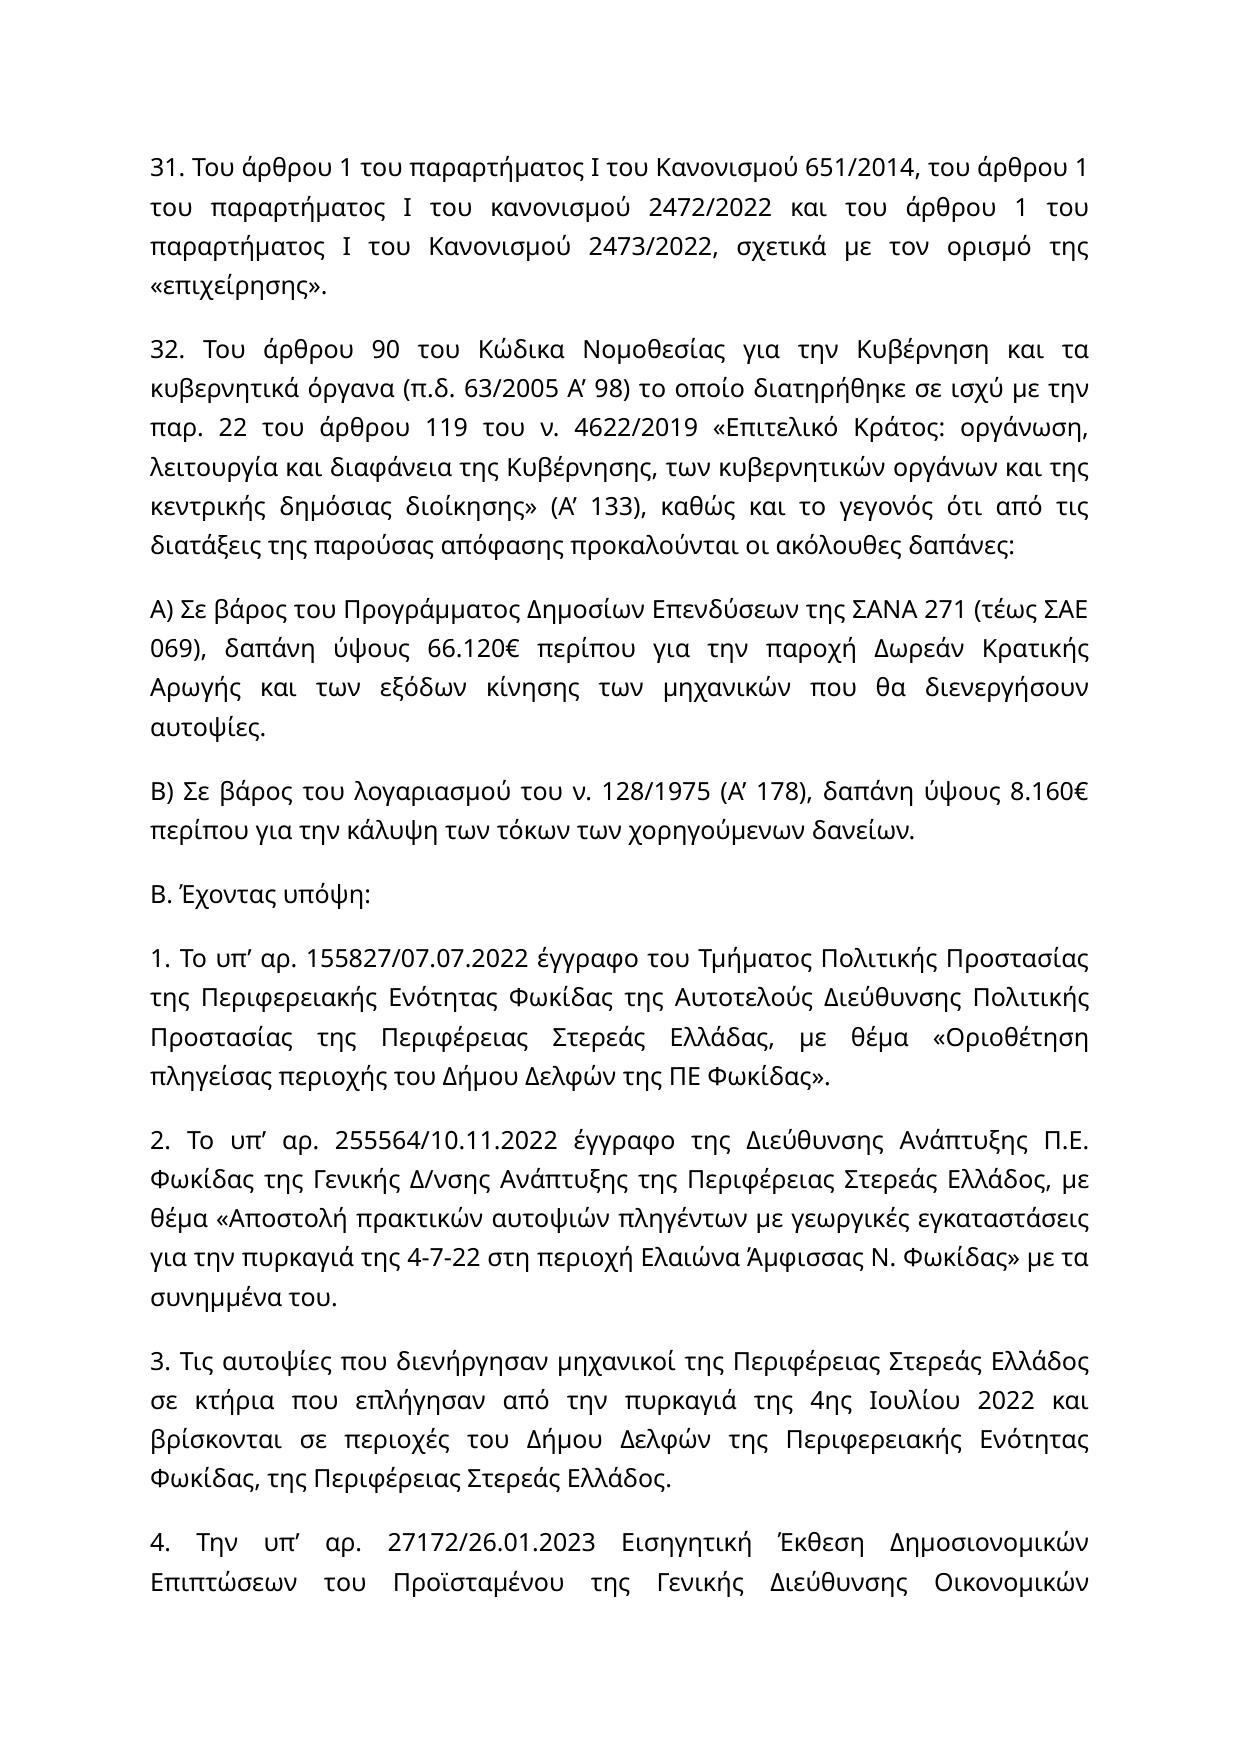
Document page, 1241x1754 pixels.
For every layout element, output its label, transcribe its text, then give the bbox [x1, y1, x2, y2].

text Β) Σε βάρος του λογαριασμού του ν. 128/1975 (Α’ 178), δαπάνη ύψους 8.160€ περίπου για την κάλυψη των τόκων των χορηγούμενων δανείων. [150, 773, 1090, 847]
text Β. Έχοντας υπόψη: [150, 877, 1090, 911]
text 1. Το υπ’ αρ. 155827/07.07.2022 έγγραφο του Τμήματος Πολιτικής Προστασίας της Περιφερειακής Ενότητας Φωκίδας της Αυτοτελούς Διεύθυνσης Πολιτικής Προστασίας της Περιφέρειας Στερεάς Ελλάδας, με θέμα «Οριοθέτηση πληγείσας περιοχής του Δήμου Δελφών της ΠΕ Φωκίδας». [150, 941, 1090, 1092]
text Α) Σε βάρος του Προγράμματος Δημοσίων Επενδύσεων της ΣΑΝΑ 271 (τέως ΣΑΕ 069), δαπάνη ύψους 66.120€ περίπου για την παροχή Δωρεάν Κρατικής Αρωγής και των εξόδων κίνησης των μηχανικών που θα διενεργήσουν αυτοψίες. [150, 592, 1090, 743]
text 32. Του άρθρου 90 του Κώδικα Νομοθεσίας για την Κυβέρνηση και τα κυβερνητικά όργανα (π.δ. 63/2005 Α’ 98) το οποίο διατηρήθηκε σε ισχύ με την παρ. 22 του άρθρου 119 του ν. 4622/2019 «Επιτελικό Κράτος: οργάνωση, λειτουργία και διαφάνεια της Κυβέρνησης, των κυβερνητικών οργάνων και της κεντρικής δημόσιας διοίκησης» (Α’ 133), καθώς και το γεγονός ότι από τις διατάξεις της παρούσας απόφασης προκαλούνται οι ακόλουθες δαπάνες: [150, 332, 1090, 562]
text 3. Τις αυτοψίες που διενήργησαν μηχανικοί της Περιφέρειας Στερεάς Ελλάδος σε κτήρια που επλήγησαν από την πυρκαγιά της 4ης Ιουλίου 2022 και βρίσκονται σε περιοχές του Δήμου Δελφών της Περιφερειακής Ενότητας Φωκίδας, της Περιφέρειας Στερεάς Ελλάδος. [150, 1343, 1090, 1495]
text 4. Την υπ’ αρ. 27172/26.01.2023 Εισηγητική Έκθεση Δημοσιονομικών Επιπτώσεων του Προϊσταμένου της Γενικής Διεύθυνσης Οικονομικών [150, 1525, 1090, 1598]
text 2. Το υπ’ αρ. 255564/10.11.2022 έγγραφο της Διεύθυνσης Ανάπτυξης Π.Ε. Φωκίδας της Γενικής Δ/νσης Ανάπτυξης της Περιφέρειας Στερεάς Ελλάδος, με θέμα «Αποστολή πρακτικών αυτοψιών πληγέντων με γεωργικές εγκαταστάσεις για την πυρκαγιά της 4-7-22 στη περιοχή Ελαιώνα Άμφισσας Ν. Φωκίδας» με τα συνημμένα του. [150, 1122, 1090, 1313]
text 31. Του άρθρου 1 του παραρτήματος Ι του Κανονισμού 651/2014, του άρθρου 1 του παραρτήματος Ι του κανονισμού 2472/2022 και του άρθρου 1 του παραρτήματος Ι του Κανονισμού 2473/2022, σχετικά με τον ορισμό της «επιχείρησης». [150, 150, 1090, 302]
